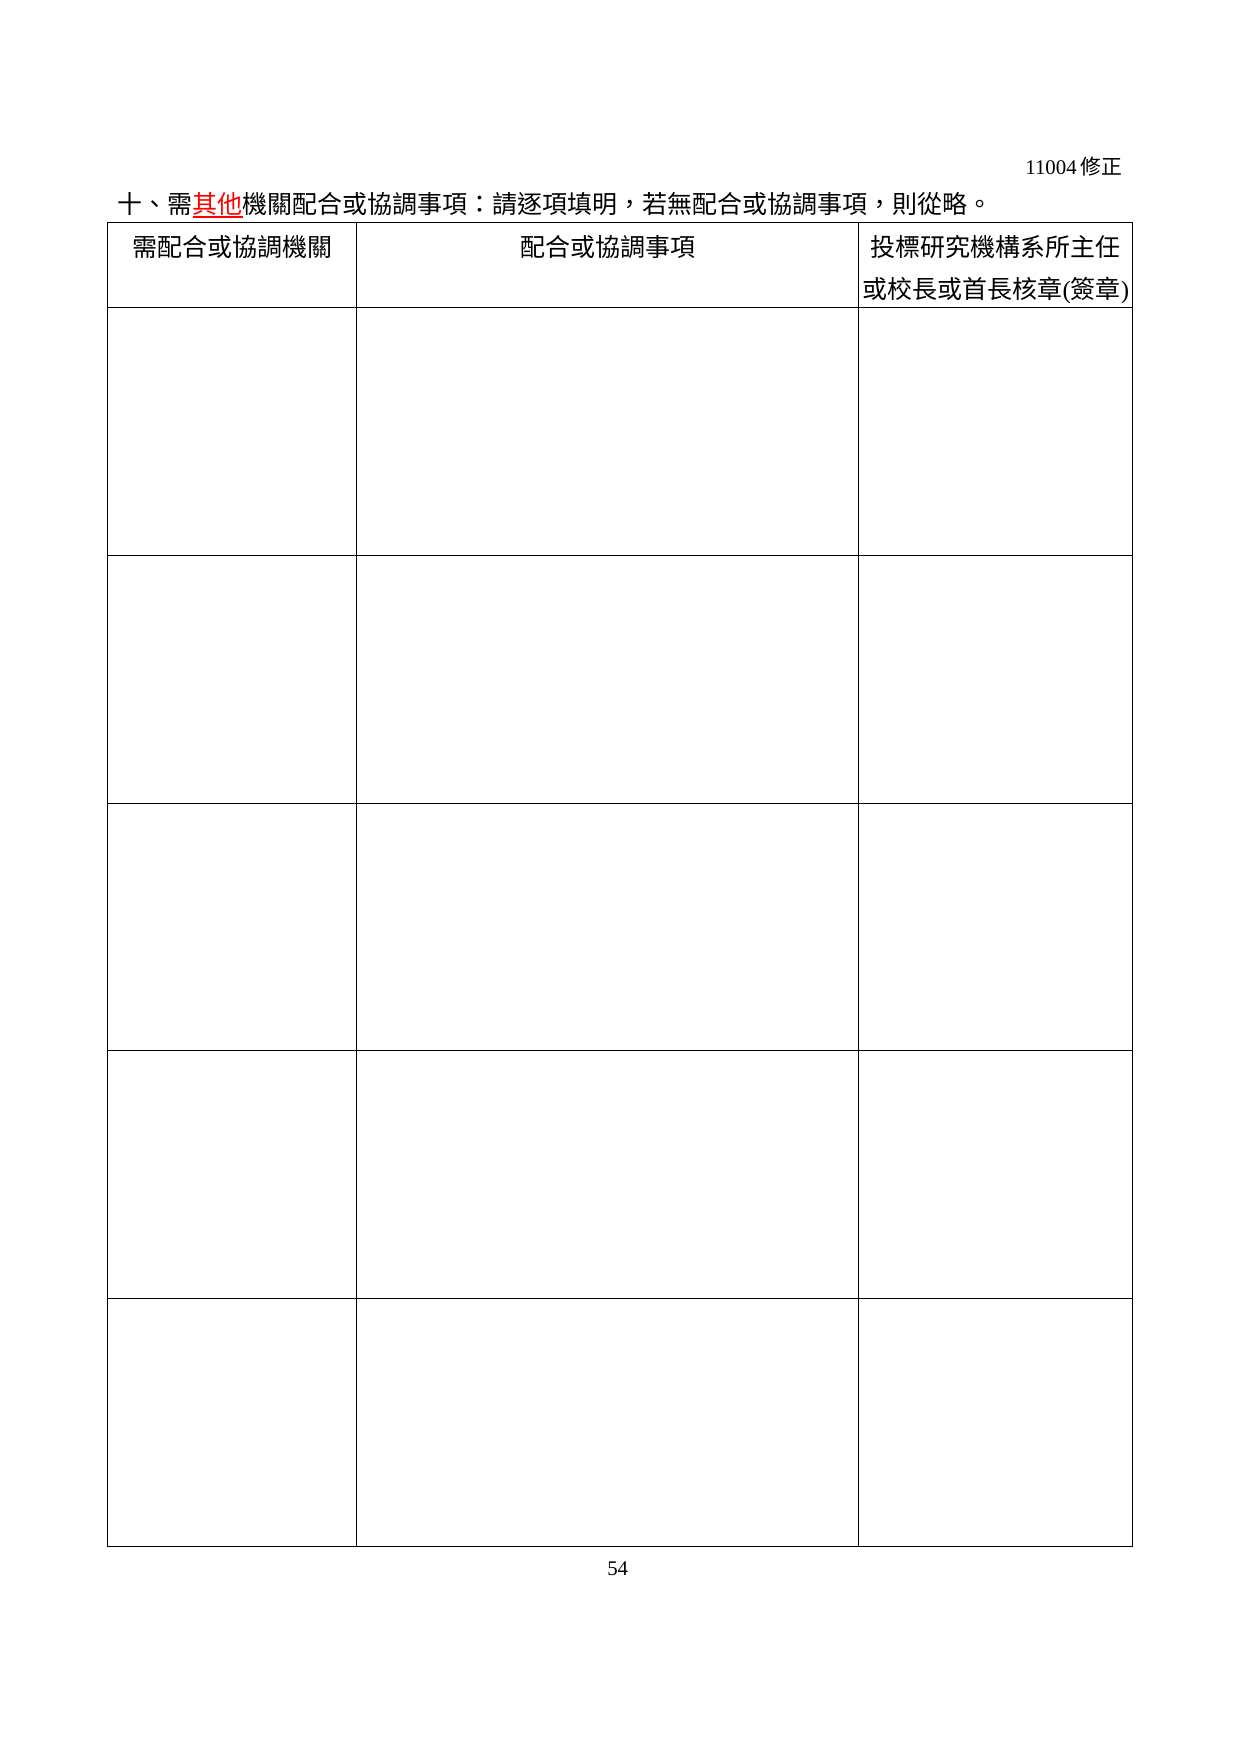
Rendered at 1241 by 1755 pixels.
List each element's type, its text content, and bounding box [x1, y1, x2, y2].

table_cell [859, 308, 1132, 554]
table_cell [357, 308, 858, 554]
table_cell [357, 556, 858, 802]
table_cell [859, 1299, 1132, 1546]
table_cell [108, 308, 356, 554]
table_cell [108, 1299, 356, 1546]
table_cell [108, 1051, 356, 1298]
table_cell [357, 1299, 858, 1546]
table_cell [859, 556, 1132, 802]
table_header 需配合或協調機關 [108, 223, 356, 307]
table_cell [108, 556, 356, 802]
table_cell [108, 804, 356, 1050]
table_cell [859, 1051, 1132, 1298]
table_cell [859, 804, 1132, 1050]
table_header 配合或協調事項 [357, 223, 858, 307]
table_header 投標研究機構系所主任或校長或首長核章(簽章) [859, 223, 1132, 307]
text 十、需其他機關配合或協調事項：請逐項填明，若無配合或協調事項，則從略。 [117, 181, 1117, 222]
table_cell [357, 1051, 858, 1298]
table_cell [357, 804, 858, 1050]
